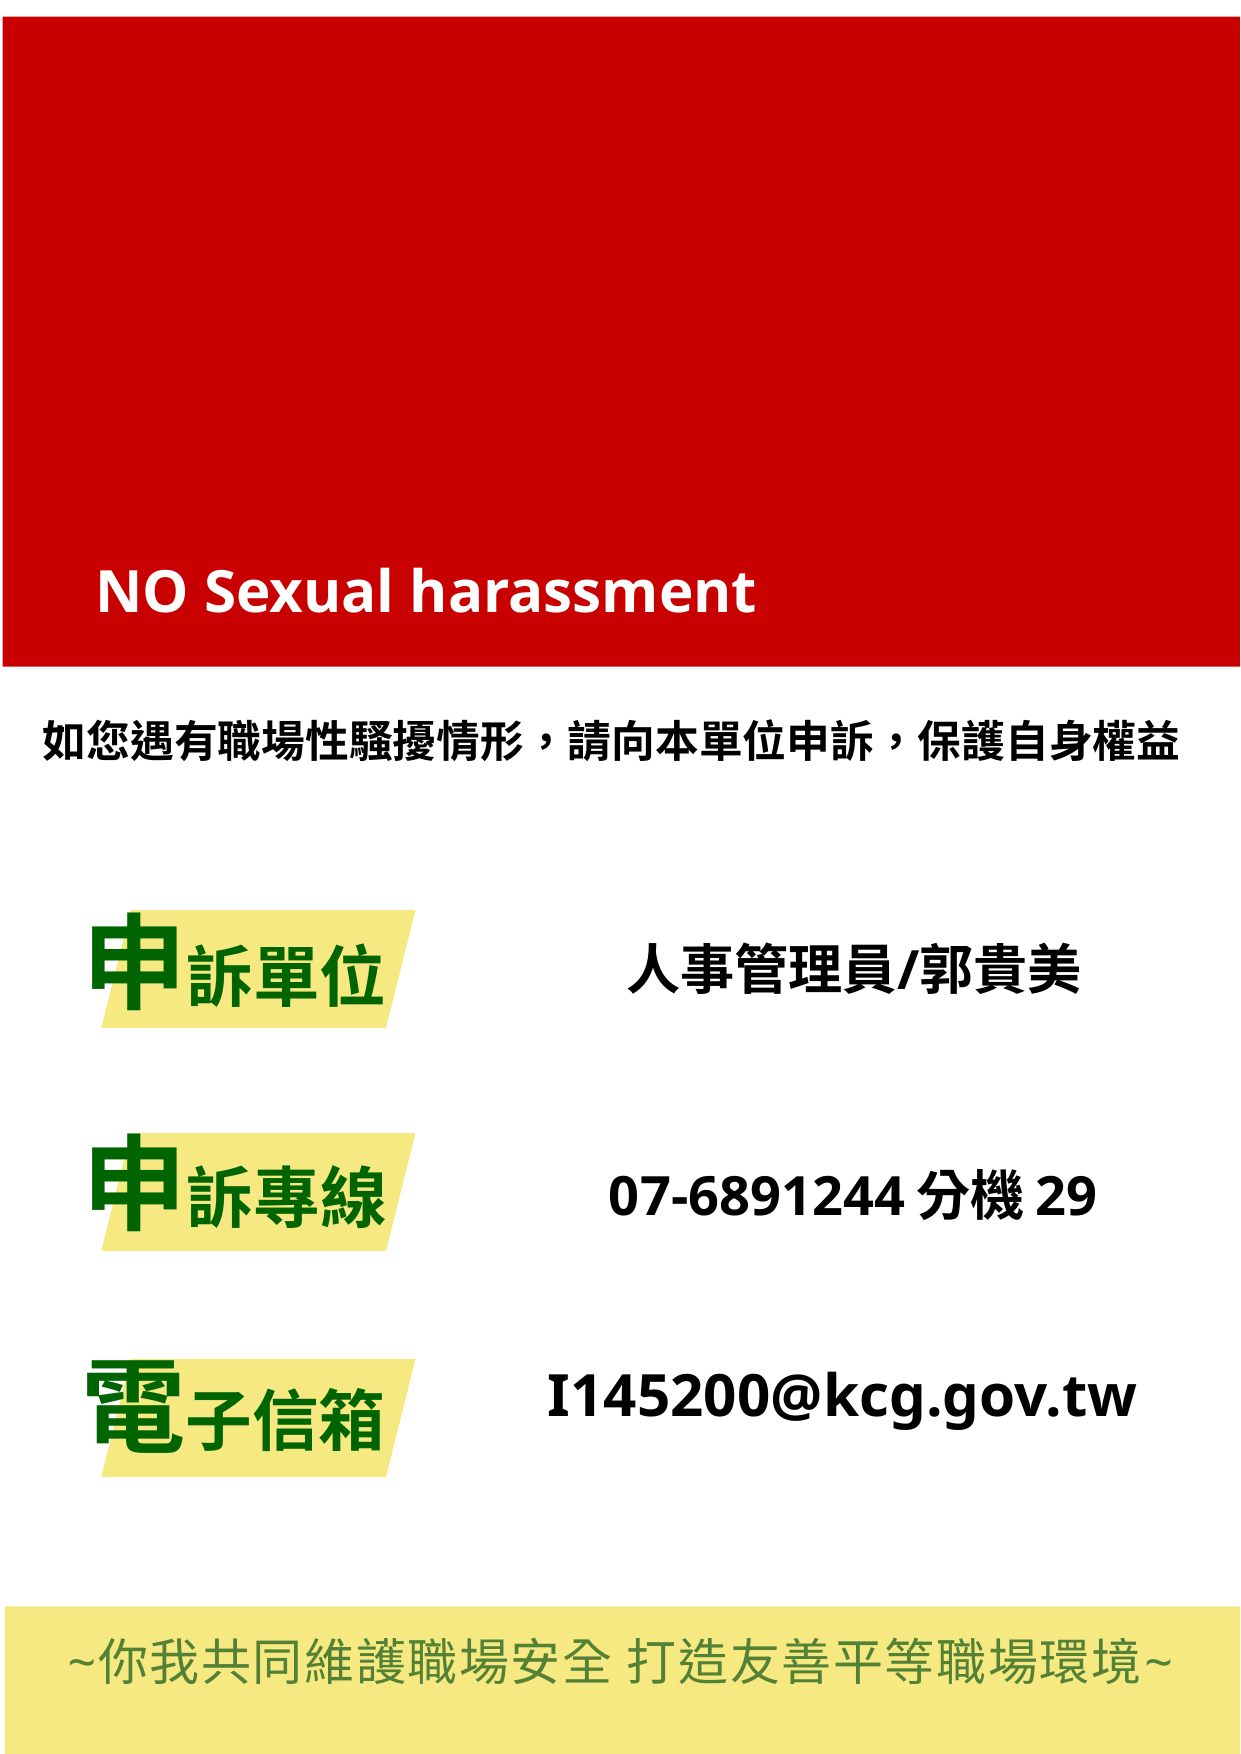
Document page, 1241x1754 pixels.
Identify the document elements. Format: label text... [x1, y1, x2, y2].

text 07-6891244分機29 [554, 1152, 1152, 1231]
text I145200@kcg.gov.tw [532, 1354, 1152, 1434]
text 電子信箱 [81, 1324, 487, 1475]
text NO Sexual harassment [95, 550, 980, 630]
text 人事管理員/郭貴美 [555, 927, 1152, 1006]
text 申訴單位 [82, 880, 488, 1031]
text 如您遇有職場性騷擾情形，請向本單位申訴，保護自身權益 [43, 707, 1198, 770]
text 申訴專線 [82, 1101, 488, 1252]
text ~你我共同維護職場安全 打造友善平等職場環境~ [15, 1622, 1225, 1695]
